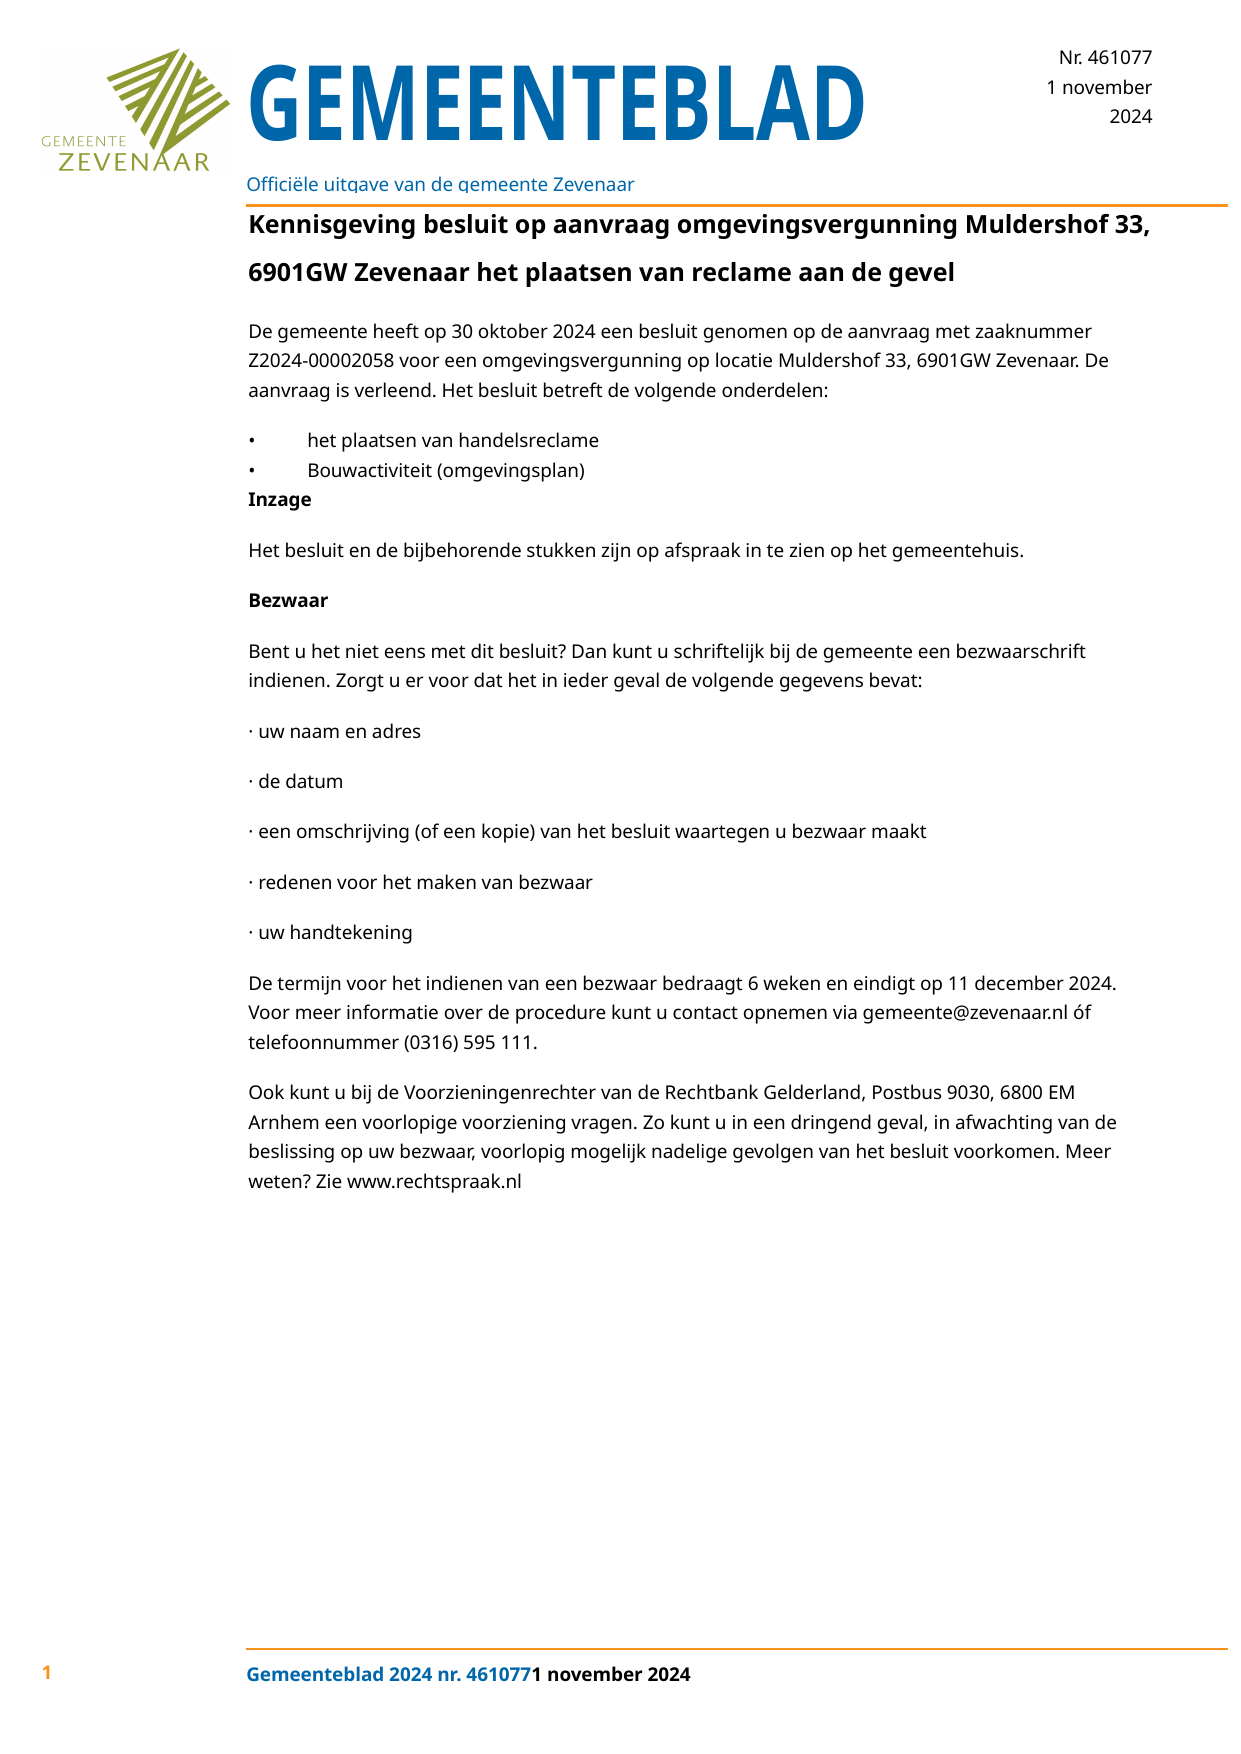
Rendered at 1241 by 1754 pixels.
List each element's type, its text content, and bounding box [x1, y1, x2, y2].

text · uw naam en adres [248, 718, 1152, 744]
text Bent u het niet eens met dit besluit? Dan kunt u schriftelijk bij de gemeente een bezwaarschrift indienen. Zorgt u er voor dat het in ieder geval de volgende gegevens bevat: [248, 638, 1152, 693]
text · een omschrijving (of een kopie) van het besluit waartegen u bezwaar maakt [248, 819, 1152, 844]
text De termijn voor het indienen van een bezwaar bedraagt 6 weken en eindigt op 11 december 2024. Voor meer informatie over de procedure kunt u contact opnemen via gemeente@zevenaar.nl óf telefoonnummer (0316) 595 111. [248, 970, 1152, 1055]
text · redenen voor het maken van bezwaar [248, 869, 1152, 895]
text Het besluit en de bijbehorende stukken zijn op afspraak in te zien op het gemeentehuis. [248, 537, 1152, 563]
text De gemeente heeft op 30 oktober 2024 een besluit genomen op de aanvraag met zaaknummer Z2024-00002058 voor een omgevingsvergunning op locatie Muldershof 33, 6901GW Zevenaar. De aanvraag is verleend. Het besluit betreft de volgende onderdelen: [248, 318, 1152, 403]
text Inzage [248, 487, 1152, 512]
text · uw handtekening [248, 919, 1152, 945]
text Bezwaar [248, 587, 1152, 613]
list Bouwactiviteit (omgevingsplan) [248, 457, 1152, 483]
list het plaatsen van handelsreclame [248, 427, 1152, 453]
text Kennisgeving besluit op aanvraag omgevingsvergunning Muldershof 33, 6901GW Zevenaar het plaatsen van reclame aan de gevel [248, 207, 1152, 288]
picture [41, 47, 231, 172]
text · de datum [248, 768, 1152, 794]
text Ook kunt u bij de Voorzieningenrechter van de Rechtbank Gelderland, Postbus 9030, 6800 EM Arnhem een voorlopige voorziening vragen. Zo kunt u in een dringend geval, in afwachting van de beslissing op uw bezwaar, voorlopig mogelijk nadelige gevolgen van het besluit voorkomen. Meer weten? Zie www.rechtspraak.nl [248, 1079, 1152, 1194]
